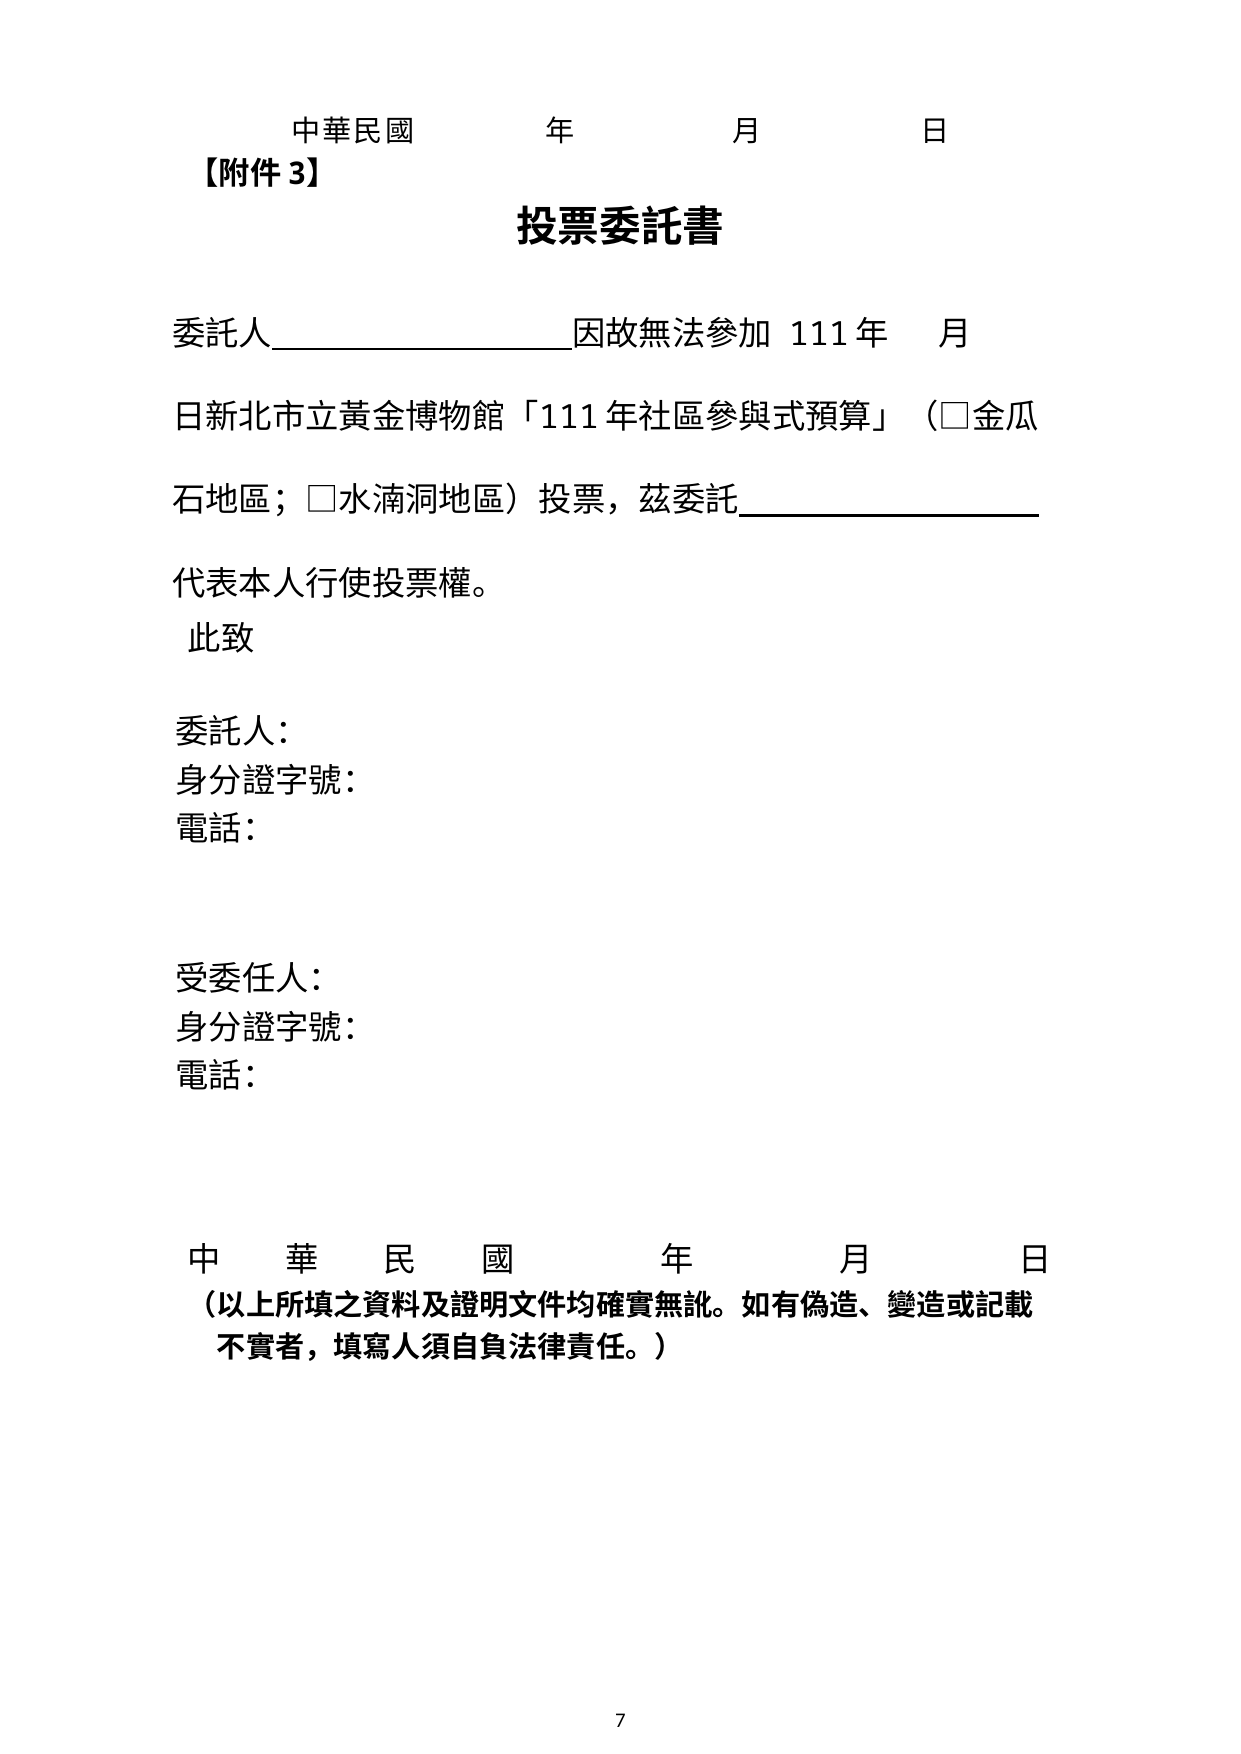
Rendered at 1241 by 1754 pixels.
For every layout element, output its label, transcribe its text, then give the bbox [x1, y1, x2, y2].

text 投票委託書 [187, 193, 1053, 278]
text 此致 [187, 612, 1053, 660]
text 中華民國 年 月 日 [187, 103, 1053, 151]
text 受委任人： [175, 952, 1053, 1000]
text 委託人 因故無法參加 111年 月 日新北市立黃金博物館「111年社區參與式預算」（□金瓜石地區；□水湳洞地區）投票，茲委託 代表本人行使投票權。 [172, 278, 1053, 612]
text 身分證字號： [175, 1000, 1053, 1049]
text 中華民國 年 月 日 [187, 1233, 1053, 1281]
text 【附件3】 [187, 151, 1053, 193]
text 委託人： [175, 705, 1053, 753]
text （以上所填之資料及證明文件均確實無訛。如有偽造、變造或記載不實者，填寫人須自負法律責任。） [187, 1281, 1053, 1366]
text 電話： [175, 802, 1053, 850]
text 身分證字號： [175, 753, 1053, 802]
text 電話： [175, 1049, 1053, 1097]
